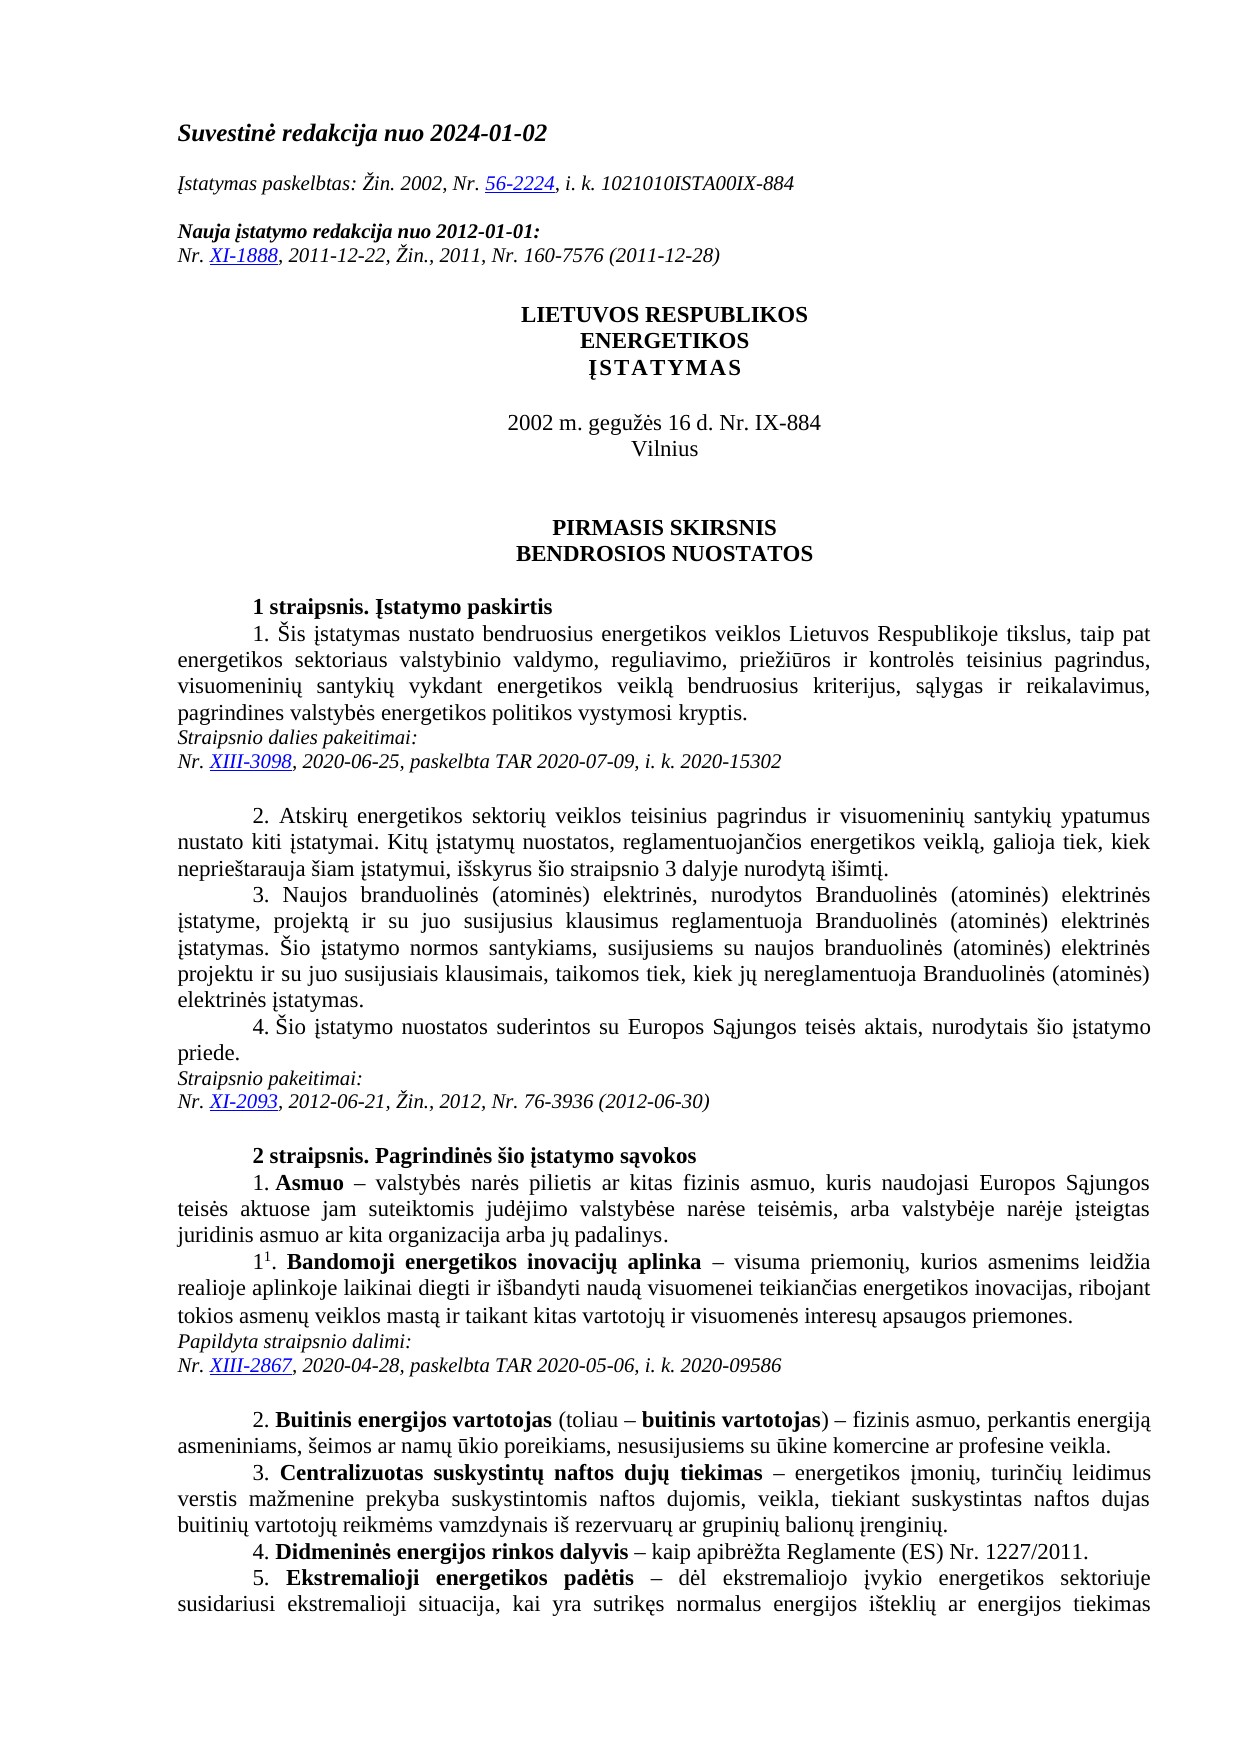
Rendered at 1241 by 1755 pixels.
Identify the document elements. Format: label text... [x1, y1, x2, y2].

text 4. Šio įstatymo nuostatos suderintos su Europos Sąjungos teisės aktais, nurodytais šio įstatymo priede. [177, 1013, 1152, 1065]
text Nr. XIII-3098, 2020-06-25, paskelbta TAR 2020-07-09, i. k. 2020-15302 [177, 749, 1152, 773]
text 4. Didmeninės energijos rinkos dalyvis – kaip apibrėžta Reglamente (ES) Nr. 1227/2011. [177, 1538, 1152, 1564]
text 11. Bandomoji energetikos inovacijų aplinka – visuma priemonių, kurios asmenims leidžia realioje aplinkoje laikinai diegti ir išbandyti naudą visuomenei teikiančias energetikos inovacijas, ribojant tokios asmenų veiklos mastą ir taikant kitas vartotojų ir visuomenės interesų apsaugos priemones. [177, 1248, 1152, 1329]
text 2002 m. gegužės 16 d. Nr. IX-884 Vilnius [177, 409, 1152, 461]
text Straipsnio pakeitimai: [177, 1065, 1152, 1089]
text 2. Buitinis energijos vartotojas (toliau – buitinis vartotojas) – fizinis asmuo, perkantis energiją asmeniniams, šeimos ar namų ūkio poreikiams, nesusijusiems su ūkine komercine ar profesine veikla. [177, 1406, 1152, 1459]
text LIETUVOS RESPUBLIKOS ENERGETIKOS ĮSTATYMAS [177, 301, 1152, 380]
text 3. Naujos branduolinės (atominės) elektrinės, nurodytos Branduolinės (atominės) elektrinės įstatyme, projektą ir su juo susijusius klausimus reglamentuoja Branduolinės (atominės) elektrinės įstatymas. Šio įstatymo normos santykiams, susijusiems su naujos branduolinės (atominės) elektrinės projektu ir su juo susijusiais klausimais, taikomos tiek, kiek jų nereglamentuoja Branduolinės (atominės) elektrinės įstatymas. [177, 881, 1152, 1013]
text 3. Centralizuotas suskystintų naftos dujų tiekimas – energetikos įmonių, turinčių leidimus verstis mažmenine prekyba suskystintomis naftos dujomis, veikla, tiekiant suskystintas naftos dujas buitinių vartotojų reikmėms vamzdynais iš rezervuarų ar grupinių balionų įrenginių. [177, 1459, 1152, 1538]
text Suvestinė redakcija nuo 2024-01-02 [177, 118, 1152, 147]
text Įstatymas paskelbtas: Žin. 2002, Nr. 56-2224, i. k. 1021010ISTA00IX-884 [177, 171, 1152, 195]
text Nr. XI-2093, 2012-06-21, Žin., 2012, Nr. 76-3936 (2012-06-30) [177, 1089, 1152, 1113]
text Papildyta straipsnio dalimi: [177, 1329, 1152, 1353]
text PIRMASIS SKIRSNIS [177, 514, 1152, 541]
text 5. Ekstremalioji energetikos padėtis – dėl ekstremaliojo įvykio energetikos sektoriuje susidariusi ekstremalioji situacija, kai yra sutrikęs normalus energijos išteklių ar energijos tiekimas [177, 1564, 1152, 1617]
text 1 straipsnis. Įstatymo paskirtis [177, 593, 1152, 619]
text Straipsnio dalies pakeitimai: [177, 725, 1152, 749]
text 1. Asmuo – valstybės narės pilietis ar kitas fizinis asmuo, kuris naudojasi Europos Sąjungos teisės aktuose jam suteiktomis judėjimo valstybėse narėse teisėmis, arba valstybėje narėje įsteigtas juridinis asmuo ar kita organizacija arba jų padalinys. [177, 1169, 1152, 1248]
text Nauja įstatymo redakcija nuo 2012-01-01: [177, 219, 1152, 243]
text 2. Atskirų energetikos sektorių veiklos teisinius pagrindus ir visuomeninių santykių ypatumus nustato kiti įstatymai. Kitų įstatymų nuostatos, reglamentuojančios energetikos veiklą, galioja tiek, kiek neprieštarauja šiam įstatymui, išskyrus šio straipsnio 3 dalyje nurodytą išimtį. [177, 802, 1152, 881]
text 1. Šis įstatymas nustato bendruosius energetikos veiklos Lietuvos Respublikoje tikslus, taip pat energetikos sektoriaus valstybinio valdymo, reguliavimo, priežiūros ir kontrolės teisinius pagrindus, visuomeninių santykių vykdant energetikos veiklą bendruosius kriterijus, sąlygas ir reikalavimus, pagrindines valstybės energetikos politikos vystymosi kryptis. [177, 619, 1152, 725]
text Nr. XIII-2867, 2020-04-28, paskelbta TAR 2020-05-06, i. k. 2020-09586 [177, 1353, 1152, 1377]
text 2 straipsnis. Pagrindinės šio įstatymo sąvokos [177, 1142, 1152, 1169]
text BENDROSIOS NUOSTATOS [177, 541, 1152, 567]
text Nr. XI-1888, 2011-12-22, Žin., 2011, Nr. 160-7576 (2011-12-28) [177, 243, 1152, 267]
